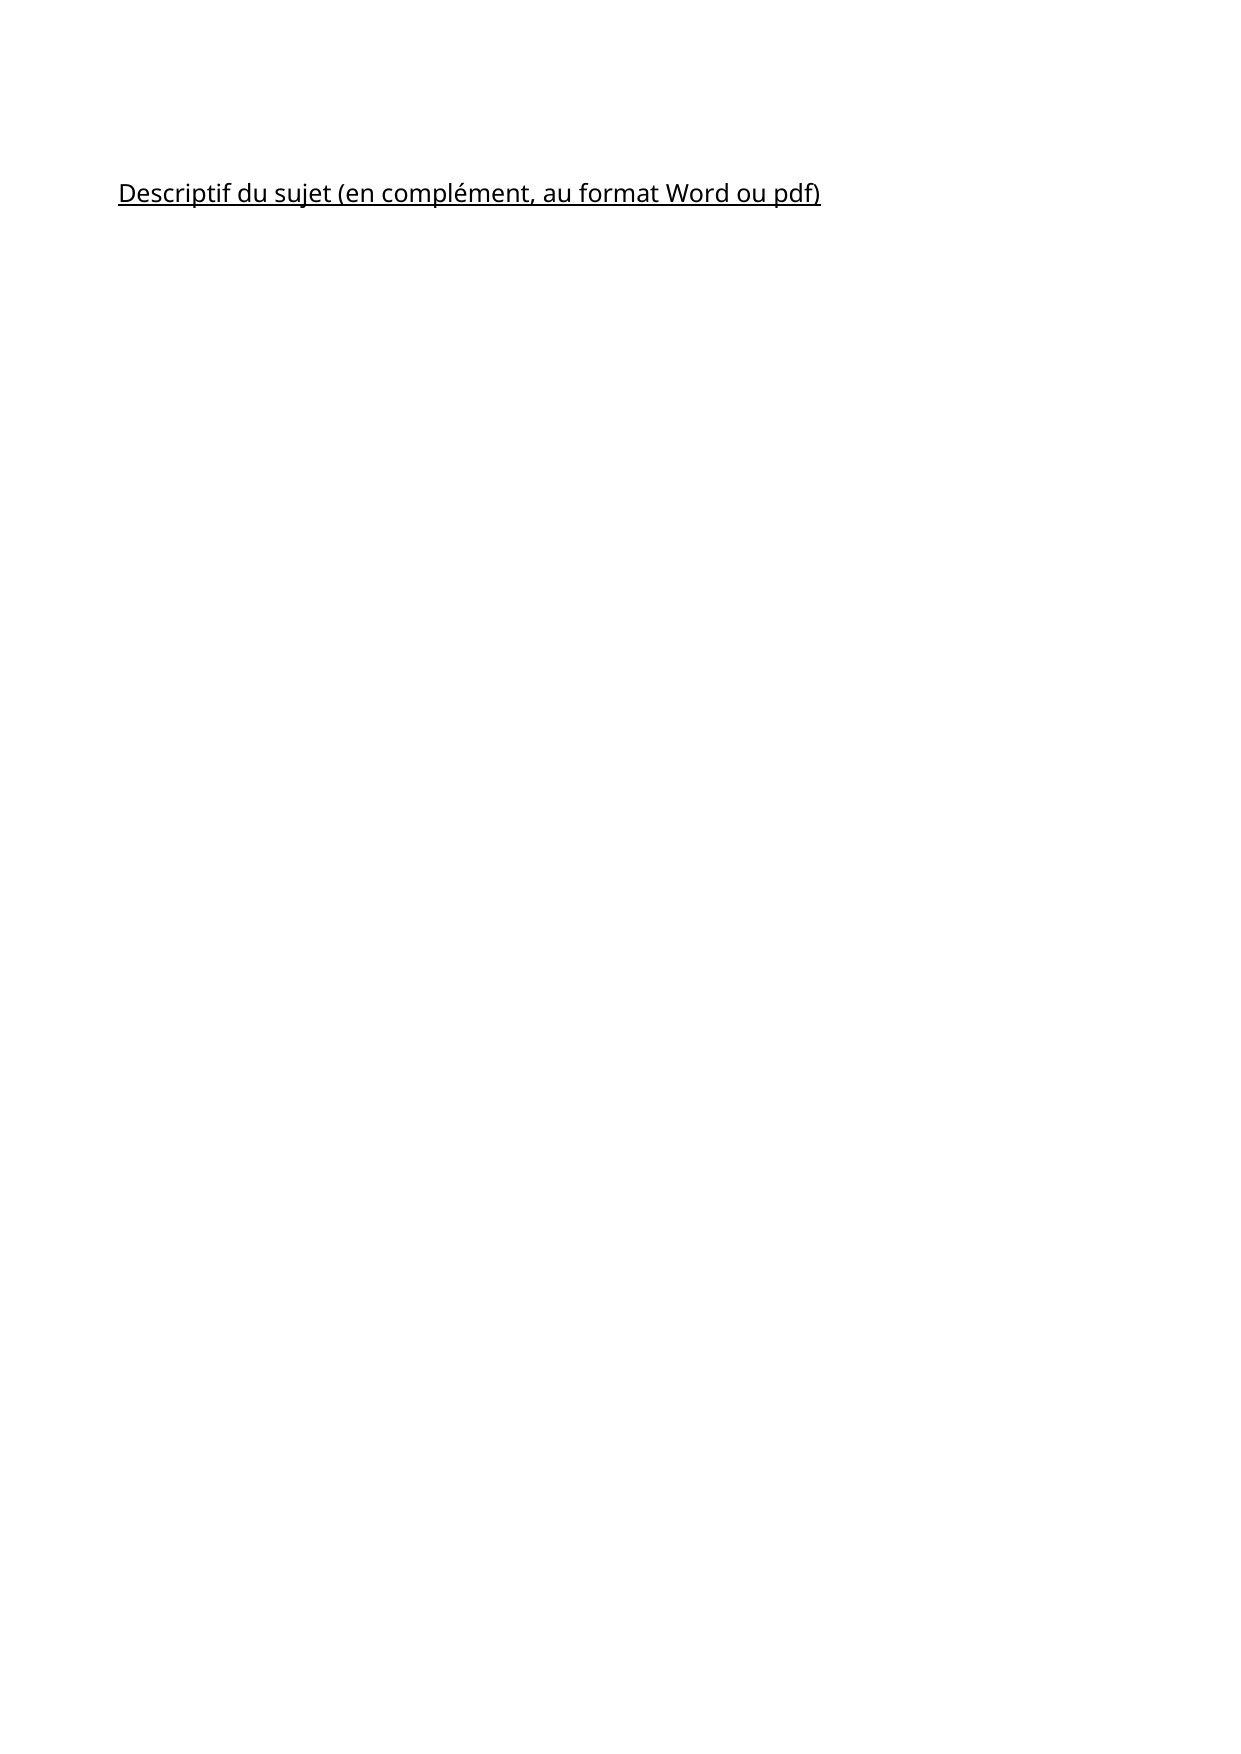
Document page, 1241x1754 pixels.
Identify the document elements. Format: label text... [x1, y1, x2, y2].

text Descriptif du sujet (en complément, au format Word ou pdf) [118, 176, 1125, 210]
